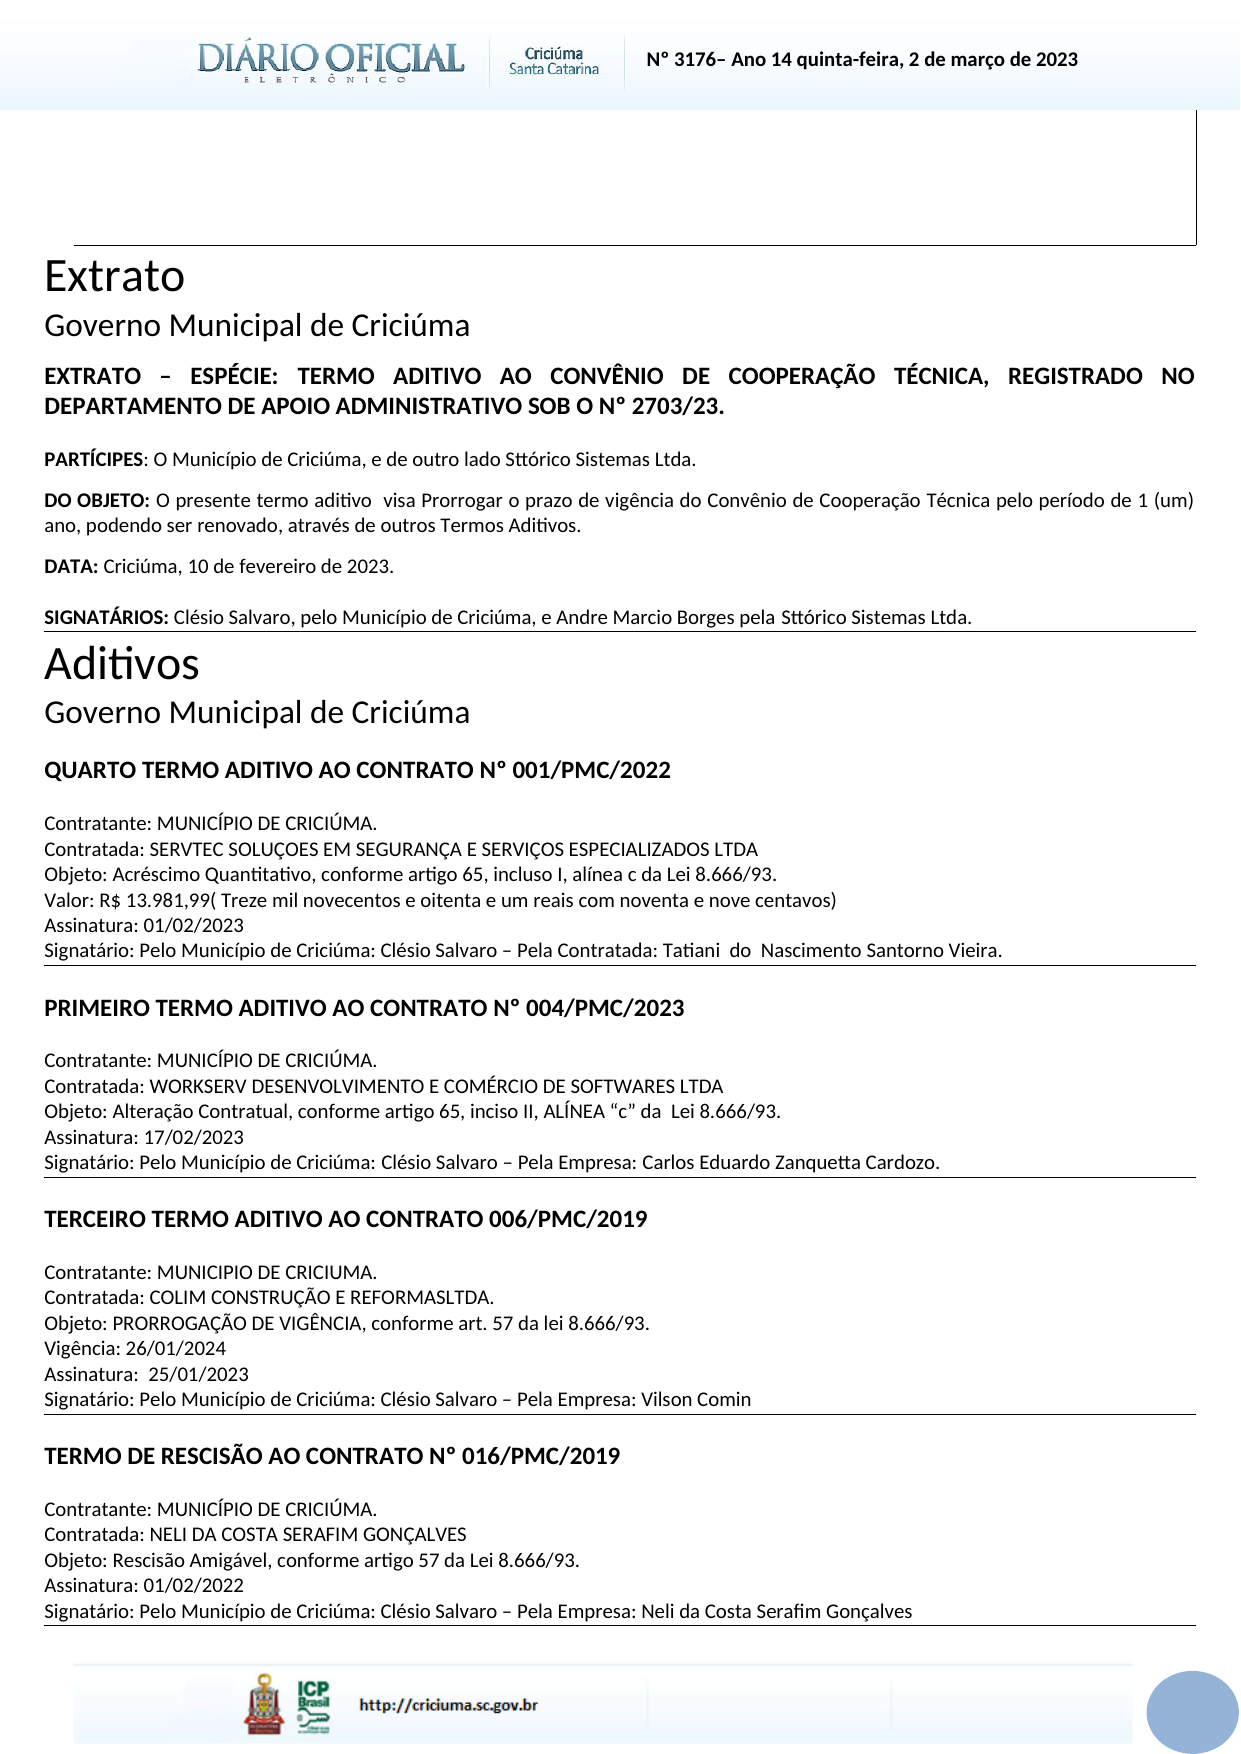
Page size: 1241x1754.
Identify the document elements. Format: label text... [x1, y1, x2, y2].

text Assinatura: 17/02/2023 [44, 1124, 1196, 1149]
text Contratante: MUNICÍPIO DE CRICIÚMA. [44, 1496, 1196, 1522]
text Contratante: MUNICÍPIO DE CRICIÚMA. [44, 1048, 1196, 1073]
text QUARTO TERMO ADITIVO AO CONTRATO Nº 001/PMC/2022 [44, 755, 1196, 785]
text Governo Municipal de Criciúma [44, 691, 1196, 732]
text SIGNATÁRIOS: Clésio Salvaro, pelo Município de Criciúma, e Andre Marcio Borges pela Sttórico Sistemas Ltda. [44, 604, 1196, 631]
text Contratada: WORKSERV DESENVOLVIMENTO E COMÉRCIO DE SOFTWARES LTDA [44, 1073, 1196, 1098]
text Contratada: SERVTEC SOLUÇOES EM SEGURANÇA E SERVIÇOS ESPECIALIZADOS LTDA [44, 836, 1196, 861]
text DO OBJETO: O presente termo aditivo visa Prorrogar o prazo de vigência do Convênio de Cooperação Técnica pelo período de 1 (um) ano, podendo ser renovado, através de outros Termos Aditivos. [44, 487, 1196, 538]
text Contratada: NELI DA COSTA SERAFIM GONÇALVES [44, 1522, 1196, 1547]
text Objeto: Acréscimo Quantitativo, conforme artigo 65, incluso I, alínea c da Lei 8.666/93. [44, 861, 1196, 887]
text EXTRATO – ESPÉCIE: TERMO ADITIVO AO CONVÊNIO DE COOPERAÇÃO TÉCNICA, REGISTRADO NO DEPARTAMENTO DE APOIO ADMINISTRATIVO SOB O Nº 2703/23. [44, 360, 1196, 421]
text Signatário: Pelo Município de Criciúma: Clésio Salvaro – Pela Empresa: Neli da Costa Serafim Gonçalves [44, 1598, 1196, 1625]
text TERMO DE RESCISÃO AO CONTRATO Nº 016/PMC/2019 [44, 1440, 1196, 1471]
text Contratante: MUNICÍPIO DE CRICIÚMA. [44, 811, 1196, 836]
text Governo Municipal de Criciúma [44, 304, 1196, 344]
text Vigência: 26/01/2024 [44, 1335, 1196, 1361]
text Extrato [44, 245, 1196, 304]
text TERCEIRO TERMO ADITIVO AO CONTRATO 006/PMC/2019 [44, 1203, 1196, 1234]
text Assinatura: 25/01/2023 [44, 1361, 1196, 1386]
text Assinatura: 01/02/2022 [44, 1572, 1196, 1598]
text PARTÍCIPES: O Município de Criciúma, e de outro lado Sttórico Sistemas Ltda. [44, 446, 1196, 472]
text Contratada: COLIM CONSTRUÇÃO E REFORMASLTDA. [44, 1284, 1196, 1310]
text PRIMEIRO TERMO ADITIVO AO CONTRATO Nº 004/PMC/2023 [44, 992, 1196, 1022]
text Valor: R$ 13.981,99( Treze mil novecentos e oitenta e um reais com noventa e nove centavos) [44, 887, 1196, 912]
text Objeto: PRORROGAÇÃO DE VIGÊNCIA, conforme art. 57 da lei 8.666/93. [44, 1310, 1196, 1335]
text Signatário: Pelo Município de Criciúma: Clésio Salvaro – Pela Empresa: Vilson Comin [44, 1386, 1196, 1414]
text Assinatura: 01/02/2023 [44, 912, 1196, 938]
text Contratante: MUNICIPIO DE CRICIUMA. [44, 1259, 1196, 1284]
text Objeto: Alteração Contratual, conforme artigo 65, inciso II, ALÍNEA “c” da Lei 8.666/93. [44, 1098, 1196, 1124]
text Objeto: Rescisão Amigável, conforme artigo 57 da Lei 8.666/93. [44, 1547, 1196, 1572]
text Aditivos [44, 632, 1196, 691]
text DATA: Criciúma, 10 de fevereiro de 2023. [44, 553, 1196, 578]
text Signatário: Pelo Município de Criciúma: Clésio Salvaro – Pela Empresa: Carlos Eduardo Zanquetta Cardozo. [44, 1149, 1196, 1177]
text Signatário: Pelo Município de Criciúma: Clésio Salvaro – Pela Contratada: Tatiani do Nascimento Santorno Vieira. [44, 938, 1196, 965]
